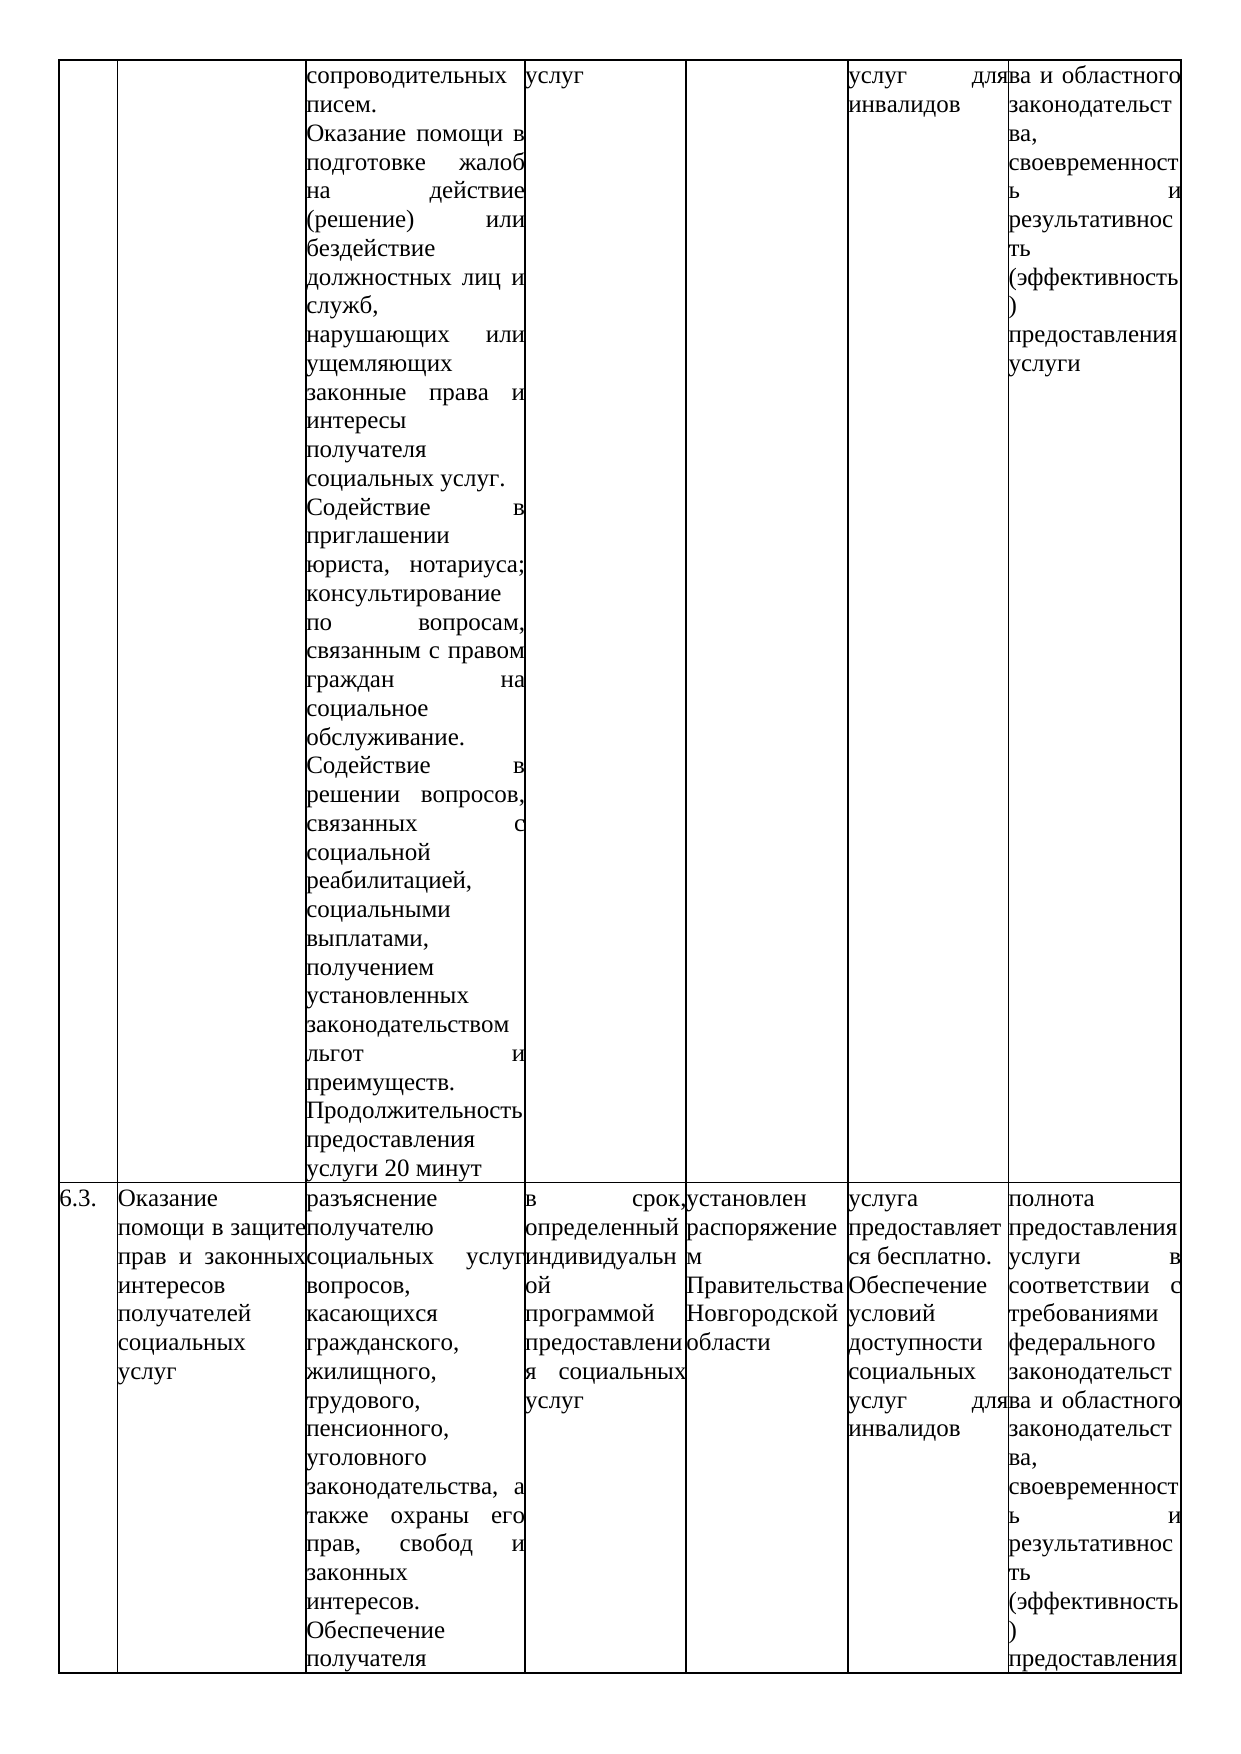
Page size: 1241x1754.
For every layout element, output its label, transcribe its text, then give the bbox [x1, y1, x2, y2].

table_cell ва и областного законодательства, своевременность и результативность (эффективность) предоставления услуги [1009, 61, 1180, 1182]
table_cell в срок, определенный индивидуальной программой предоставления социальных услуг [526, 1183, 685, 1672]
table_cell сопроводительных писем. Оказание помощи в подготовке жалоб на действие (решение) или бездействие должностных лиц и служб, нарушающих или ущемляющих законные права и интересы получателя социальных услуг. Содействие в приглашении юриста, нотариуса; консультирование по вопросам, связанным с правом граждан на социальное обслуживание. Содействие в решении вопросов, связанных с социальной реабилитацией, социальными выплатами, получением установленных законодательством льгот и преимуществ. Продолжительность предоставления услуги 20 минут [307, 61, 524, 1182]
table_cell установлен распоряжением Правительства Новгородской области [687, 1183, 847, 1672]
table_cell услуг для инвалидов [849, 61, 1008, 1182]
table_cell полнота предоставления услуги в соответствии с требованиями федерального законодательства и областного законодательства, своевременность и результативность (эффективность) предоставления [1009, 1183, 1180, 1672]
table_cell 6.3. [60, 1183, 117, 1672]
table_cell разъяснение получателю социальных услуг вопросов, касающихся гражданского, жилищного, трудового, пенсионного, уголовного законодательства, а также охраны его прав, свобод и законных интересов. Обеспечение получателя [307, 1183, 524, 1672]
table_cell [118, 61, 305, 1182]
table_cell [60, 61, 117, 1182]
table_cell Оказание помощи в защите прав и законных интересов получателей социальных услуг [118, 1183, 305, 1672]
table_cell услуга предоставляется бесплатно. Обеспечение условий доступности социальных услуг для инвалидов [849, 1183, 1008, 1672]
table_cell [687, 61, 847, 1182]
table_cell услуг [526, 61, 685, 1182]
